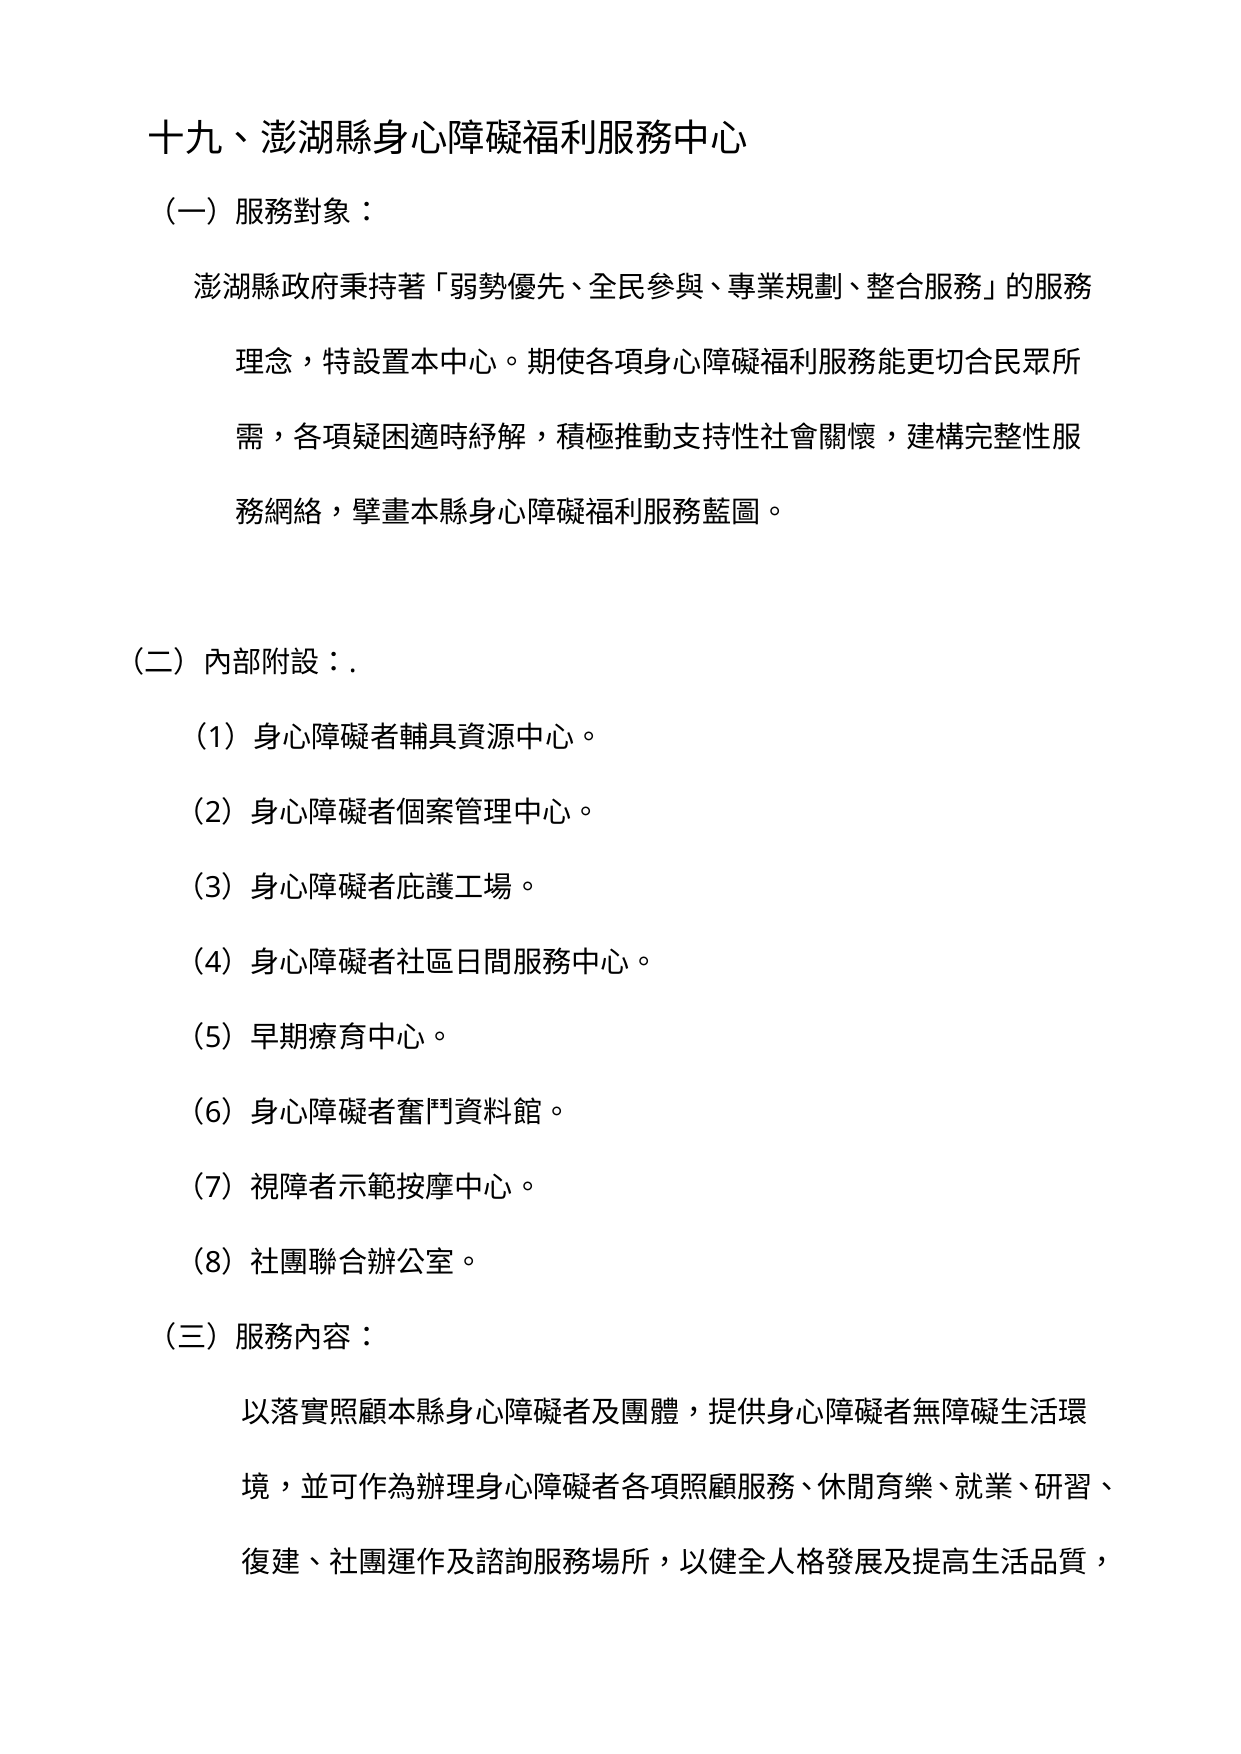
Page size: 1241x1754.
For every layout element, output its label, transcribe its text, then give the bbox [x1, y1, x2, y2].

text （1）身心障礙者輔具資源中心。 [148, 697, 1092, 772]
text （4）身心障礙者社區日間服務中心。 [145, 922, 1092, 997]
text （3）身心障礙者庇護工場。 [145, 847, 1092, 922]
text （7）視障者示範按摩中心。 [145, 1147, 1092, 1222]
text （2）身心障礙者個案管理中心。 [145, 772, 1092, 847]
text 十九、澎湖縣身心障礙福利服務中心 [148, 97, 1092, 172]
text （5）早期療育中心。 [145, 997, 1092, 1072]
text 以落實照顧本縣身心障礙者及團體，提供身心障礙者無障礙生活環境，並可作為辦理身心障礙者各項照顧服務、休閒育樂、就業、研習、復建、社團運作及諮詢服務場所，以健全人格發展及提高生活品質，逐步落實打造本縣成為身心障礙者的福地。 [241, 1372, 1092, 1597]
text （一）服務對象： [148, 172, 1092, 247]
text （三）服務內容： [148, 1297, 1092, 1372]
text （8）社團聯合辦公室。 [145, 1222, 1092, 1297]
text （6）身心障礙者奮鬥資料館。 [145, 1072, 1092, 1147]
text 澎湖縣政府秉持著「弱勢優先、全民參與、專業規劃、整合服務」的服務理念，特設置本中心。期使各項身心障礙福利服務能更切合民眾所需，各項疑困適時紓解，積極推動支持性社會關懷，建構完整性服務網絡，擘畫本縣身心障礙福利服務藍圖。 [148, 247, 1092, 547]
text （二）內部附設：. [77, 622, 1092, 697]
